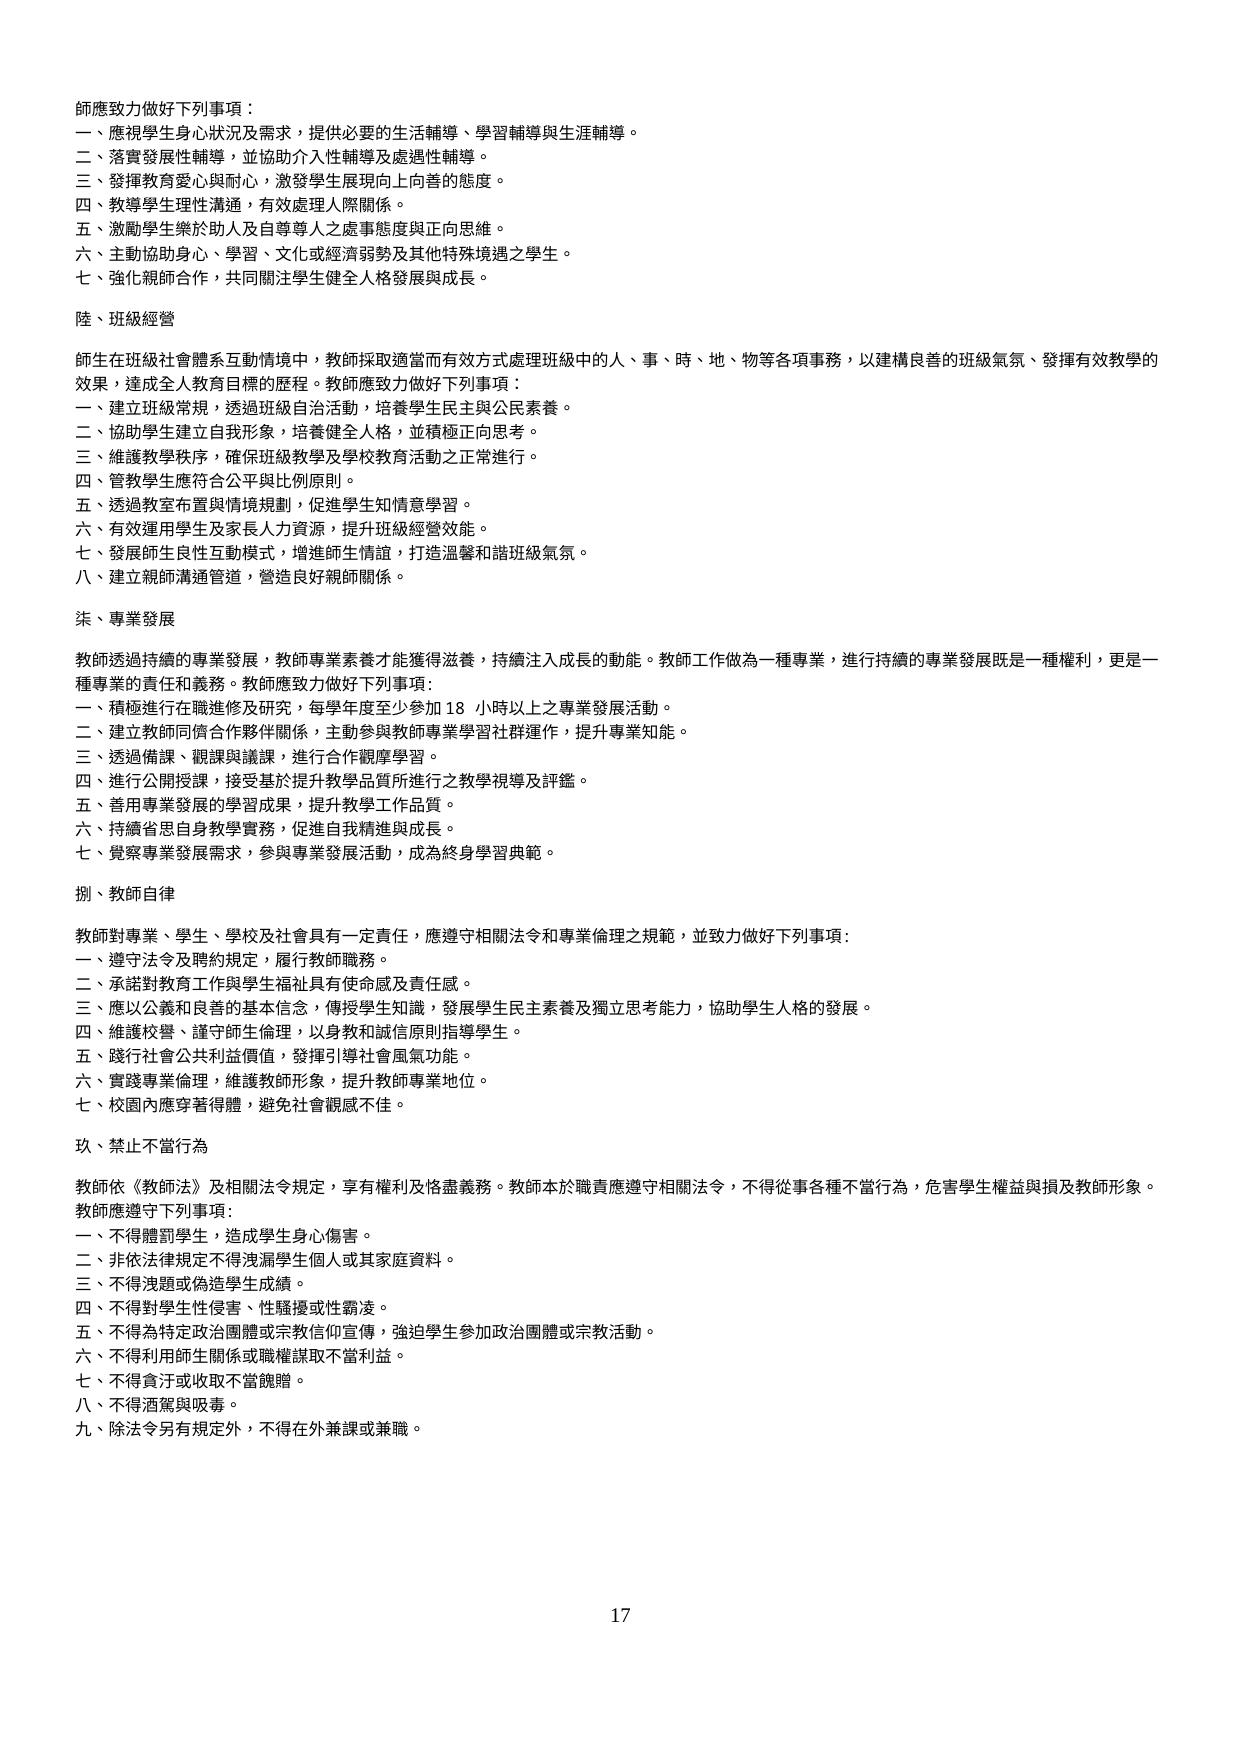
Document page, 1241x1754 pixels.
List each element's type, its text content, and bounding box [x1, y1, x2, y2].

text 教師透過持續的專業發展，教師專業素養才能獲得滋養，持續注入成長的動能。教師工作做為一種專業，進行持續的專業發展既是一種權利，更是一種專業的責任和義務。教師應致力做好下列事項: [75, 647, 1165, 695]
text 五、善用專業發展的學習成果，提升教學工作品質。 [75, 792, 1165, 816]
text 八、不得酒駕與吸毒。 [75, 1392, 1165, 1416]
text 二、承諾對教育工作與學生福祉具有使命感及責任感。 [75, 971, 1165, 995]
text 六、有效運用學生及家長人力資源，提升班級經營效能。 [75, 516, 1165, 540]
text 三、發揮教育愛心與耐心，激發學生展現向上向善的態度。 [75, 168, 1165, 192]
text 六、主動協助身心、學習、文化或經濟弱勢及其他特殊境遇之學生。 [75, 241, 1165, 265]
text 七、不得貪汙或收取不當餽贈。 [75, 1368, 1165, 1392]
text 二、協助學生建立自我形象，培養健全人格，並積極正向思考。 [75, 419, 1165, 444]
text 五、激勵學生樂於助人及自尊尊人之處事態度與正向思維。 [75, 216, 1165, 241]
text 教師對專業、學生、學校及社會具有一定責任，應遵守相關法令和專業倫理之規範，並致力做好下列事項: [75, 923, 1165, 947]
text 七、校園內應穿著得體，避免社會觀感不佳。 [75, 1092, 1165, 1116]
text 捌、教師自律 [75, 881, 1165, 906]
text 二、落實發展性輔導，並協助介入性輔導及處遇性輔導。 [75, 144, 1165, 168]
text 七、強化親師合作，共同關注學生健全人格發展與成長。 [75, 265, 1165, 289]
text 四、教導學生理性溝通，有效處理人際關係。 [75, 192, 1165, 216]
text 四、不得對學生性侵害、性騷擾或性霸凌。 [75, 1295, 1165, 1319]
text 五、透過教室布置與情境規劃，促進學生知情意學習。 [75, 492, 1165, 516]
text 八、建立親師溝通管道，營造良好親師關係。 [75, 564, 1165, 589]
text 六、持續省思自身教學實務，促進自我精進與成長。 [75, 816, 1165, 840]
text 三、應以公義和良善的基本信念，傳授學生知識，發展學生民主素養及獨立思考能力，協助學生人格的發展。 [75, 995, 1165, 1019]
text 三、維護教學秩序，確保班級教學及學校教育活動之正常進行。 [75, 444, 1165, 468]
text 四、進行公開授課，接受基於提升教學品質所進行之教學視導及評鑑。 [75, 768, 1165, 792]
text 九、除法令另有規定外，不得在外兼課或兼職。 [75, 1416, 1165, 1440]
text 一、積極進行在職進修及研究，每學年度至少參加18 小時以上之專業發展活動。 [75, 695, 1165, 719]
text 一、遵守法令及聘約規定，履行教師職務。 [75, 947, 1165, 971]
text 一、不得體罰學生，造成學生身心傷害。 [75, 1223, 1165, 1247]
text 一、建立班級常規，透過班級自治活動，培養學生民主與公民素養。 [75, 395, 1165, 419]
text 七、發展師生良性互動模式，增進師生情誼，打造溫馨和諧班級氣氛。 [75, 540, 1165, 564]
text 柒、專業發展 [75, 606, 1165, 630]
text 七、覺察專業發展需求，參與專業發展活動，成為終身學習典範。 [75, 840, 1165, 864]
text 二、非依法律規定不得洩漏學生個人或其家庭資料。 [75, 1247, 1165, 1271]
text 六、不得利用師生關係或職權謀取不當利益。 [75, 1343, 1165, 1368]
text 四、管教學生應符合公平與比例原則。 [75, 468, 1165, 492]
text 師應致力做好下列事項： [75, 96, 1165, 120]
text 三、透過備課、觀課與議課，進行合作觀摩學習。 [75, 744, 1165, 768]
text 四、維護校譽、謹守師生倫理，以身教和誠信原則指導學生。 [75, 1019, 1165, 1043]
text 三、不得洩題或偽造學生成績。 [75, 1271, 1165, 1295]
text 一、應視學生身心狀況及需求，提供必要的生活輔導、學習輔導與生涯輔導。 [75, 120, 1165, 144]
text 陸、班級經營 [75, 306, 1165, 330]
text 二、建立教師同儕合作夥伴關係，主動參與教師專業學習社群運作，提升專業知能。 [75, 719, 1165, 744]
text 五、不得為特定政治團體或宗教信仰宣傳，強迫學生參加政治團體或宗教活動。 [75, 1319, 1165, 1343]
text 玖、禁止不當行為 [75, 1133, 1165, 1157]
text 五、踐行社會公共利益價值，發揮引導社會風氣功能。 [75, 1043, 1165, 1068]
text 六、實踐專業倫理，維護教師形象，提升教師專業地位。 [75, 1068, 1165, 1092]
text 教師依《教師法》及相關法令規定，享有權利及恪盡義務。教師本於職責應遵守相關法令，不得從事各種不當行為，危害學生權益與損及教師形象。教師應遵守下列事項: [75, 1174, 1165, 1223]
text 師生在班級社會體系互動情境中，教師採取適當而有效方式處理班級中的人、事、時、地、物等各項事務，以建構良善的班級氣氛、發揮有效教學的效果，達成全人教育目標的歷程。教師應致力做好下列事項： [75, 347, 1165, 395]
